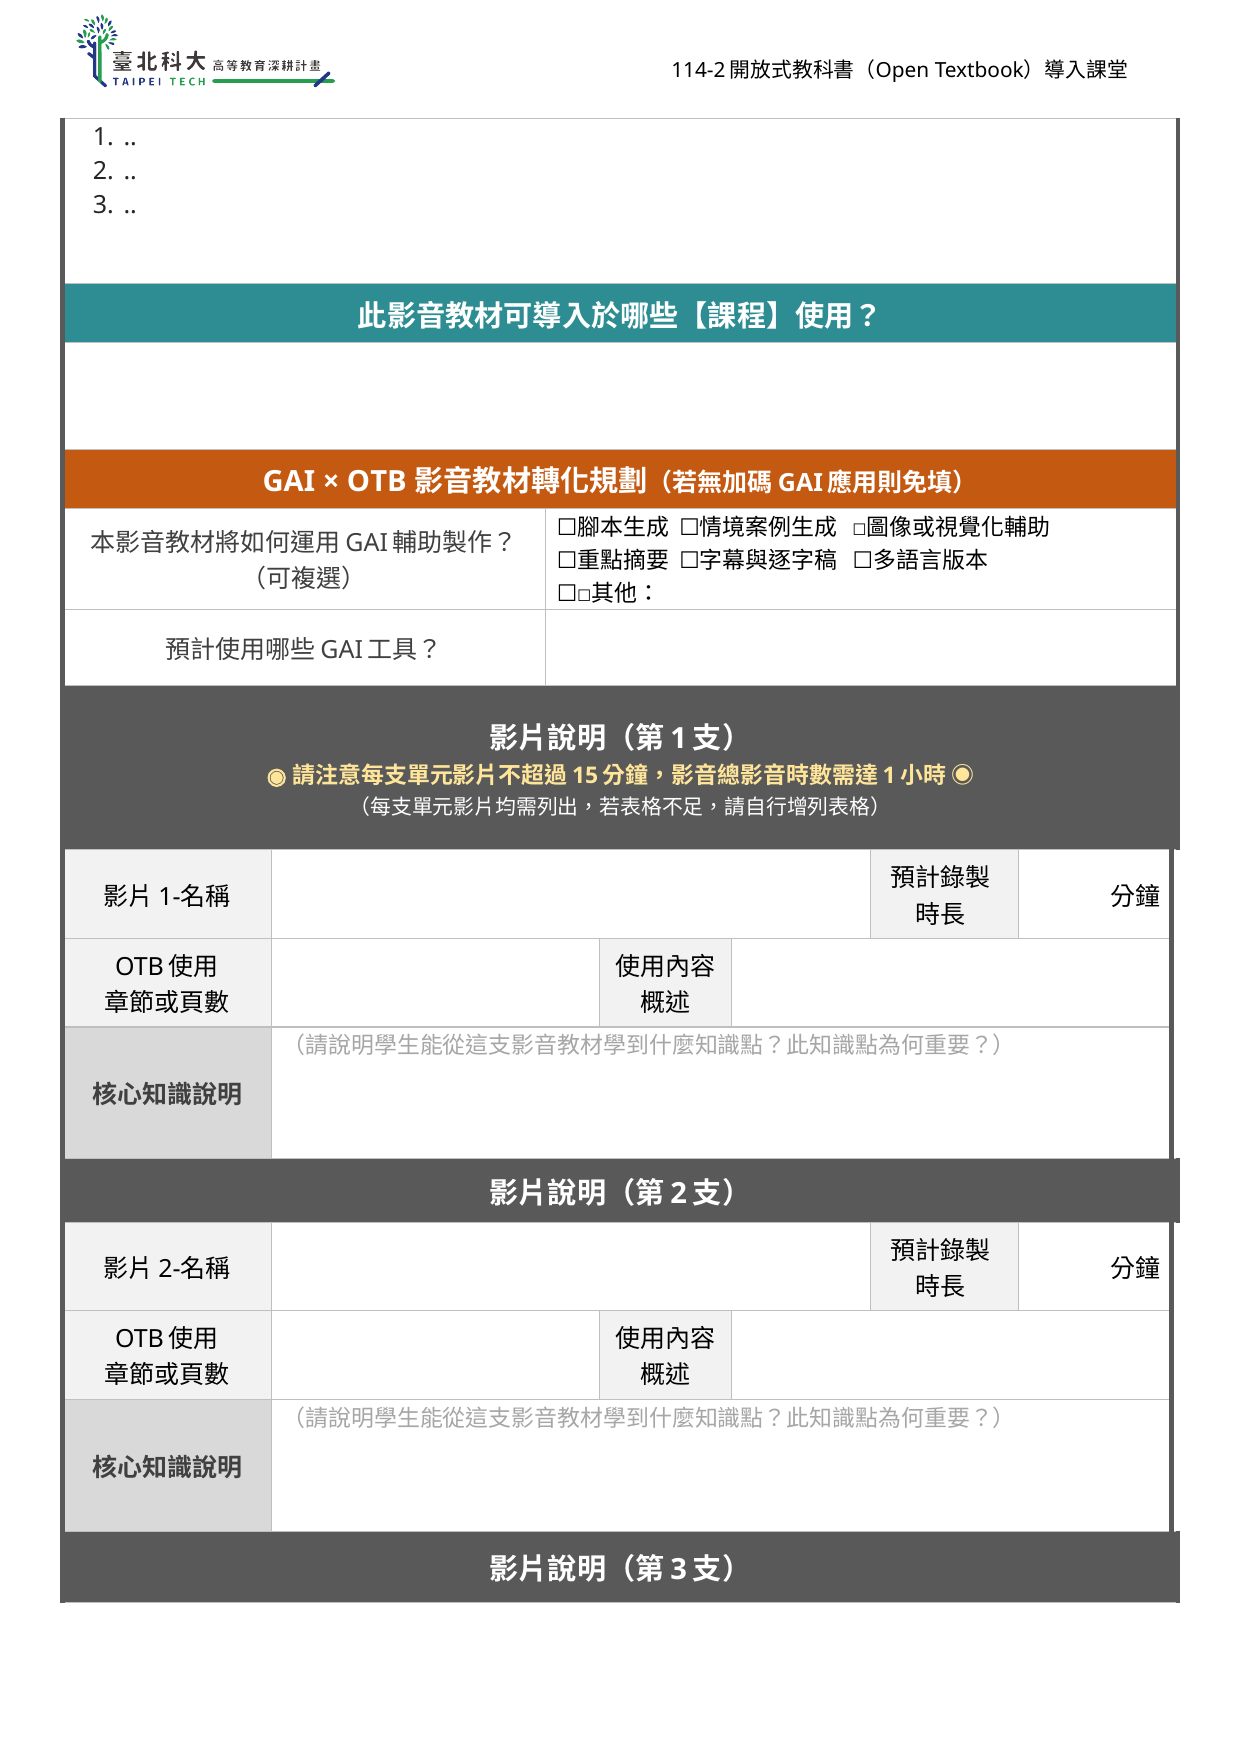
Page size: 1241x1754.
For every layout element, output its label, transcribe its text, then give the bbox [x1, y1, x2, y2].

table_cell 此影音教材可導入於哪些【課程】使用？ [65, 284, 1176, 342]
table_cell 使用內容概述 [600, 939, 731, 1026]
table_cell GAI × OTB 影音教材轉化規劃（若無加碼GAI應用則免填） [65, 450, 1176, 508]
table_cell [272, 1223, 870, 1310]
table_cell OTB使用 章節或頁數 [65, 1311, 271, 1399]
table_cell （請說明學生能從這支影音教材學到什麼知識點？此知識點為何重要？） [272, 1400, 1169, 1531]
table_cell [272, 1311, 599, 1399]
table_cell 核心知識說明 [65, 1028, 271, 1158]
table_cell [1174, 1310, 1178, 1399]
table_cell 預計錄製 時長 [871, 1223, 1018, 1310]
table_cell OTB使用 章節或頁數 [65, 939, 271, 1026]
table_cell （請說明學生能從這支影音教材學到什麼知識點？此知識點為何重要？） [272, 1028, 1169, 1158]
table_cell [732, 939, 1169, 1026]
table_cell [1174, 1026, 1178, 1158]
table_cell 分鐘 [1019, 1223, 1169, 1310]
table_cell .. .. .. [65, 119, 1176, 283]
table_cell 影片2-名稱 [65, 1223, 271, 1310]
table_cell 分鐘 [1019, 850, 1169, 938]
table_cell [732, 1311, 1169, 1399]
table_cell [272, 939, 599, 1026]
table_cell 使用內容概述 [600, 1311, 731, 1399]
table_cell [1174, 850, 1178, 938]
table_cell [1174, 938, 1178, 1026]
table_cell 影片說明（第3支） [65, 1532, 1176, 1602]
table_cell [272, 850, 870, 938]
table_cell 預計錄製 時長 [871, 850, 1018, 938]
table_cell 影片說明（第1支） ◉ 請注意每支單元影片不超過15分鐘，影音總影音時數需達1小時 ◉ （每支單元影片均需列出，若表格不足，請自行增列表格） [65, 686, 1176, 849]
table_cell 核心知識說明 [65, 1400, 271, 1531]
table_cell [65, 343, 1176, 448]
table_cell [546, 610, 1176, 685]
table_cell [1174, 1399, 1178, 1531]
table_cell 預計使用哪些GAI工具？ [65, 610, 545, 685]
table_cell 影片1-名稱 [65, 850, 271, 938]
table_cell [1174, 1223, 1178, 1310]
table_cell 影片說明（第2支） [65, 1159, 1176, 1222]
table_cell ☐腳本生成 ☐情境案例生成 ☐圖像或視覺化輔助 ☐重點摘要 ☐字幕與逐字稿 ☐多語言版本 ☐☐其他： [546, 509, 1176, 609]
table_cell 本影音教材將如何運用GAI輔助製作？（可複選） [65, 509, 545, 609]
